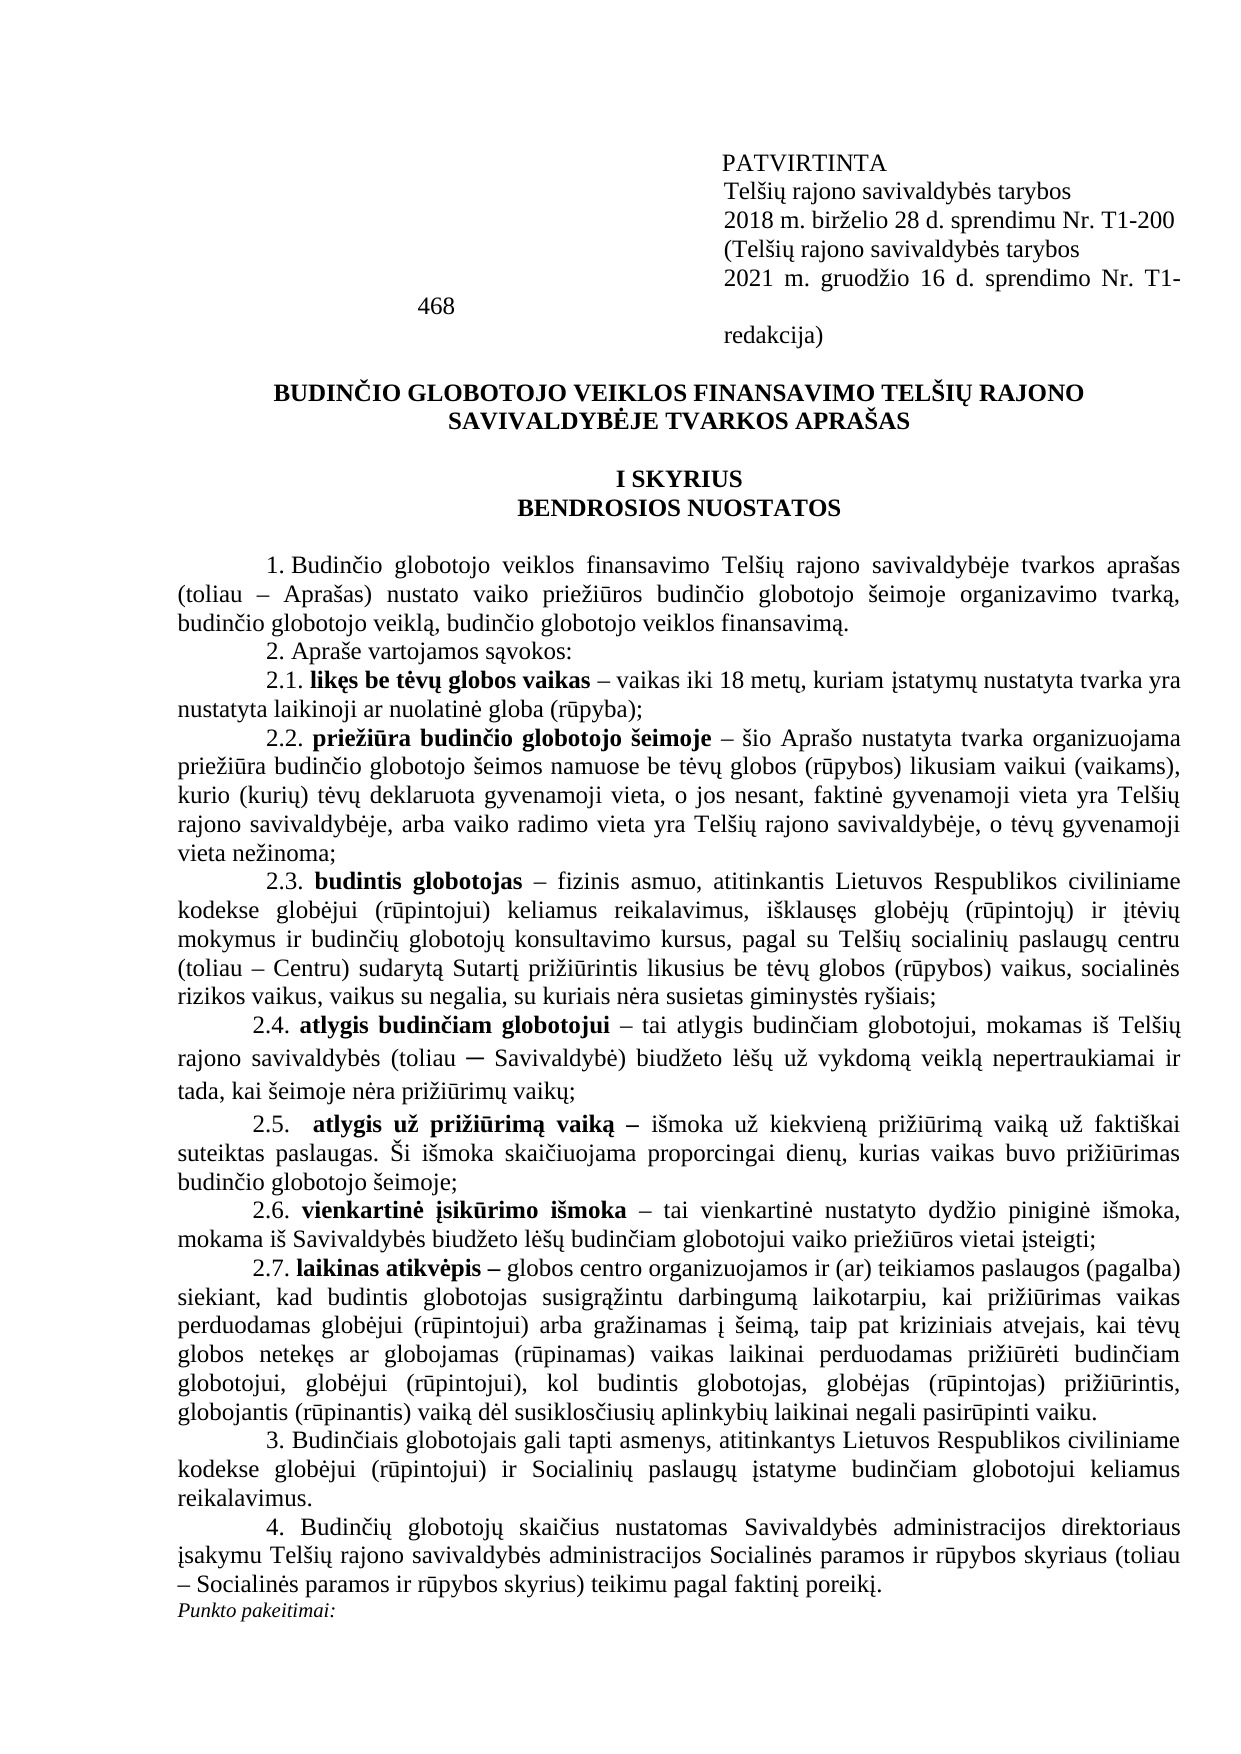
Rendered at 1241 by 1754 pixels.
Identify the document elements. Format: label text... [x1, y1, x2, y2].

text 2.4. atlygis budinčiam globotojui – tai atlygis budinčiam globotojui, mokamas iš Telšių rajono savivaldybės (toliau ─ Savivaldybė) biudžeto lėšų už vykdomą veiklą nepertraukiamai ir tada, kai šeimoje nėra prižiūrimų vaikų; [177, 1010, 1181, 1105]
text 2021 m. gruodžio 16 d. sprendimo Nr. T1-468 [417, 263, 1181, 320]
text BUDINČIO GLOBOTOJO VEIKLOS FINANSAVIMO TELŠIŲ RAJONO SAVIVALDYBĖJE TVARKOS APRAŠAS [177, 378, 1181, 435]
text 2018 m. birželio 28 d. sprendimu Nr. T1-200 [417, 205, 1181, 234]
text Punkto pakeitimai: [177, 1598, 1181, 1622]
text 2.7. laikinas atikvėpis – globos centro organizuojamos ir (ar) teikiamos paslaugos (pagalba) siekiant, kad budintis globotojas susigrąžintu darbingumą laikotarpiu, kai prižiūrimas vaikas perduodamas globėjui (rūpintojui) arba gražinamas į šeimą, taip pat kriziniais atvejais, kai tėvų globos netekęs ar globojamas (rūpinamas) vaikas laikinai perduodamas prižiūrėti budinčiam globotojui, globėjui (rūpintojui), kol budintis globotojas, globėjas (rūpintojas) prižiūrintis, globojantis (rūpinantis) vaiką dėl susiklosčiusių aplinkybių laikinai negali pasirūpinti vaiku. [177, 1253, 1181, 1425]
text 3. Budinčiais globotojais gali tapti asmenys, atitinkantys Lietuvos Respublikos civiliniame kodekse globėjui (rūpintojui) ir Socialinių paslaugų įstatyme budinčiam globotojui keliamus reikalavimus. [177, 1425, 1181, 1512]
text 4. Budinčių globotojų skaičius nustatomas Savivaldybės administracijos direktoriaus įsakymu Telšių rajono savivaldybės administracijos Socialinės paramos ir rūpybos skyriaus (toliau – Socialinės paramos ir rūpybos skyrius) teikimu pagal faktinį poreikį. [177, 1512, 1181, 1598]
text 1. Budinčio globotojo veiklos finansavimo Telšių rajono savivaldybėje tvarkos aprašas (toliau – Aprašas) nustato vaiko priežiūros budinčio globotojo šeimoje organizavimo tvarką, budinčio globotojo veiklą, budinčio globotojo veiklos finansavimą. [177, 550, 1181, 636]
text 2. Apraše vartojamos sąvokos: [177, 636, 1181, 665]
text (Telšių rajono savivaldybės tarybos [417, 234, 1181, 263]
text redakcija) [417, 320, 1181, 349]
text BENDROSIOS NUOSTATOS [177, 493, 1181, 521]
text PATVIRTINTA [582, 148, 1181, 176]
text 2.6. vienkartinė įsikūrimo išmoka – tai vienkartinė nustatyto dydžio piniginė išmoka, mokama iš Savivaldybės biudžeto lėšų budinčiam globotojui vaiko priežiūros vietai įsteigti; [177, 1195, 1181, 1253]
text 2.1. likęs be tėvų globos vaikas – vaikas iki 18 metų, kuriam įstatymų nustatyta tvarka yra nustatyta laikinoji ar nuolatinė globa (rūpyba); [177, 665, 1181, 723]
text I SKYRIUS [177, 464, 1181, 493]
text 2.5. atlygis už prižiūrimą vaiką – išmoka už kiekvieną prižiūrimą vaiką už faktiškai suteiktas paslaugas. Ši išmoka skaičiuojama proporcingai dienų, kurias vaikas buvo prižiūrimas budinčio globotojo šeimoje; [177, 1109, 1181, 1195]
text 2.2. priežiūra budinčio globotojo šeimoje – šio Aprašo nustatyta tvarka organizuojama priežiūra budinčio globotojo šeimos namuose be tėvų globos (rūpybos) likusiam vaikui (vaikams), kurio (kurių) tėvų deklaruota gyvenamoji vieta, o jos nesant, faktinė gyvenamoji vieta yra Telšių rajono savivaldybėje, arba vaiko radimo vieta yra Telšių rajono savivaldybėje, o tėvų gyvenamoji vieta nežinoma; [177, 723, 1181, 866]
text 2.3. budintis globotojas – fizinis asmuo, atitinkantis Lietuvos Respublikos civiliniame kodekse globėjui (rūpintojui) keliamus reikalavimus, išklausęs globėjų (rūpintojų) ir įtėvių mokymus ir budinčių globotojų konsultavimo kursus, pagal su Telšių socialinių paslaugų centru (toliau – Centru) sudarytą Sutartį prižiūrintis likusius be tėvų globos (rūpybos) vaikus, socialinės rizikos vaikus, vaikus su negalia, su kuriais nėra susietas giminystės ryšiais; [177, 866, 1181, 1010]
text Telšių rajono savivaldybės tarybos [417, 176, 1181, 205]
